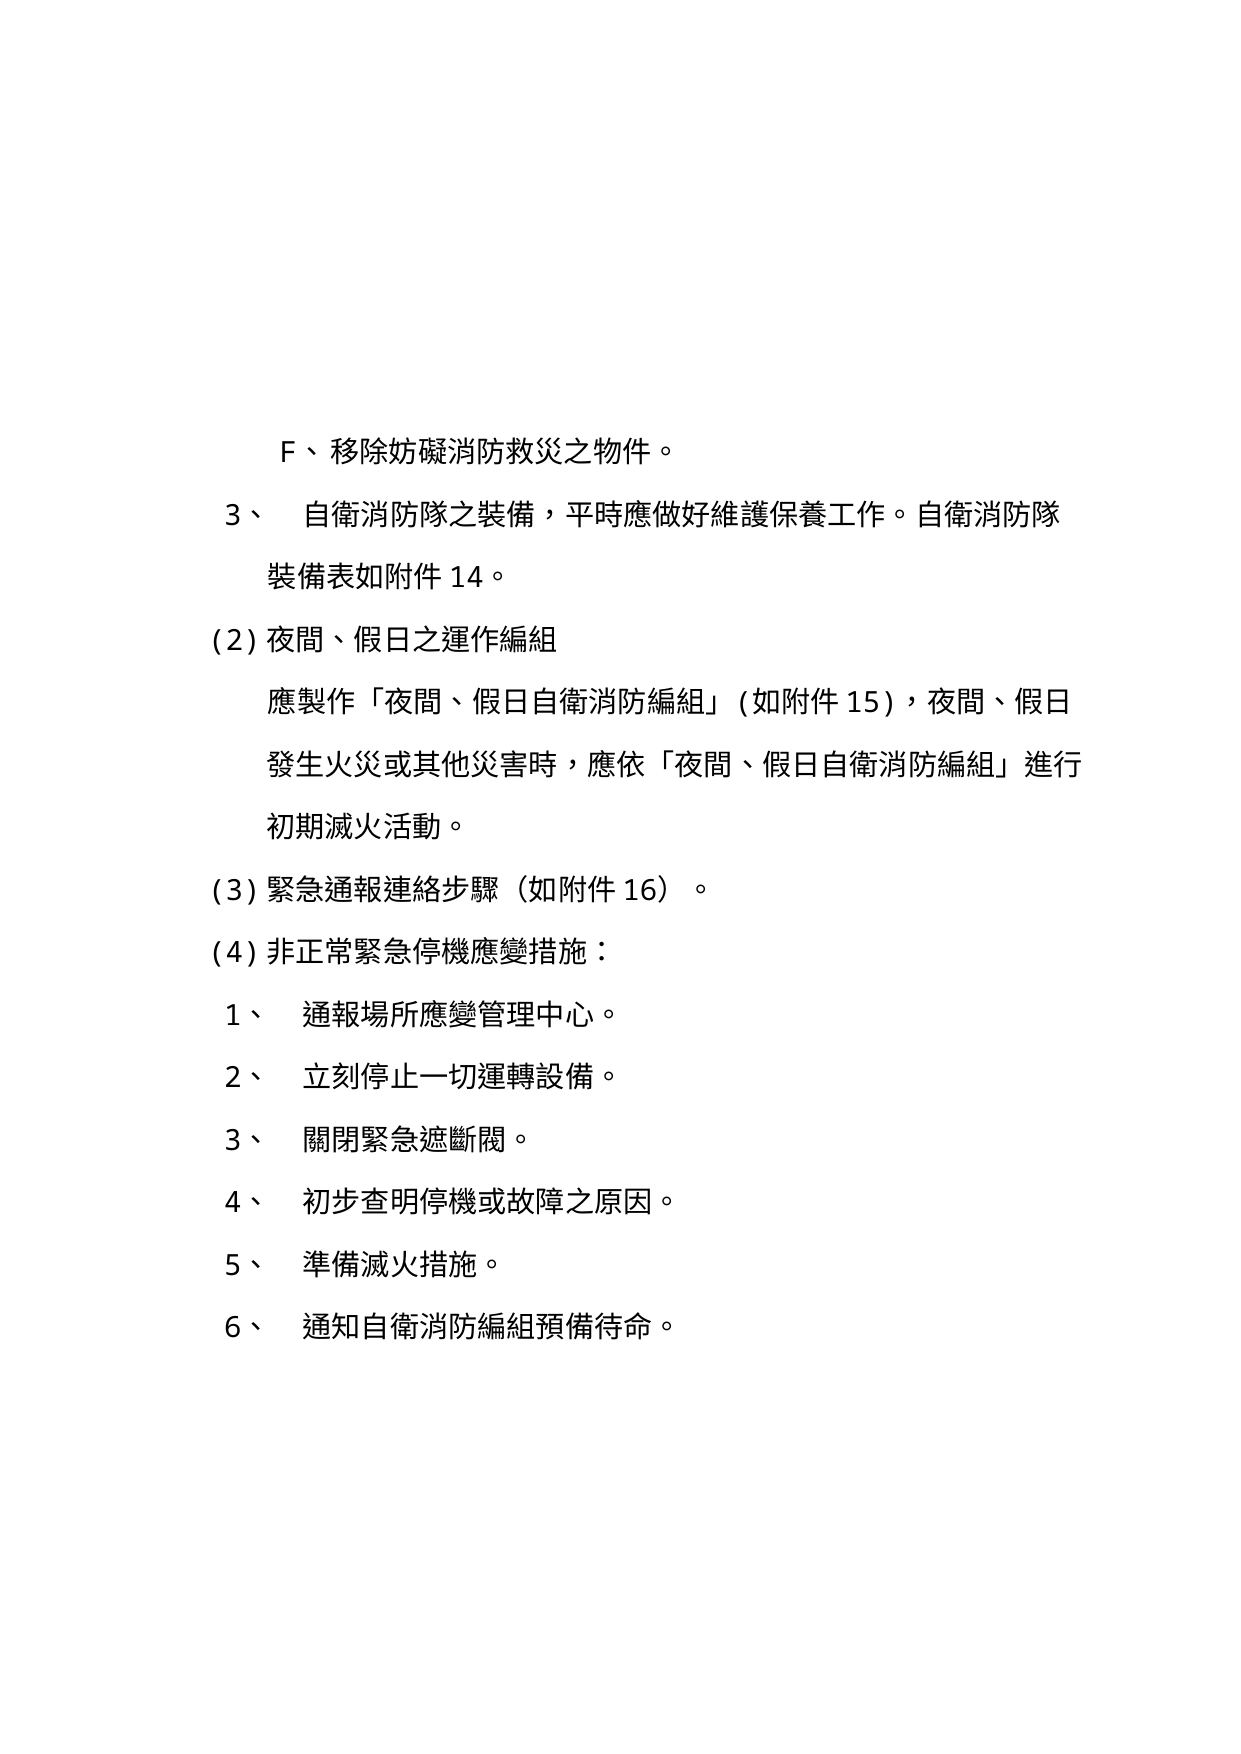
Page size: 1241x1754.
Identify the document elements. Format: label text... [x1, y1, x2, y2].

list 關閉緊急遮斷閥。 [224, 1096, 1084, 1158]
list 初步查明停機或故障之原因。 [224, 1158, 1084, 1221]
list 夜間、假日之運作編組 [208, 596, 1084, 658]
list 立刻停止一切運轉設備。 [224, 1033, 1084, 1096]
list 通知自衛消防編組預備待命。 [224, 1283, 1084, 1346]
list 通報場所應變管理中心。 [224, 971, 1084, 1033]
text 應製作「夜間、假日自衛消防編組」(如附件15)，夜間、假日發生火災或其他災害時，應依「夜間、假日自衛消防編組」進行初期滅火活動。 [266, 658, 1084, 846]
list 自衛消防隊之裝備，平時應做好維護保養工作。自衛消防隊裝備表如附件14。 [224, 471, 1084, 596]
list 緊急通報連絡步驟（如附件16）。 [208, 846, 1084, 908]
list 移除妨礙消防救災之物件。 [279, 408, 1092, 471]
list 非正常緊急停機應變措施： [208, 908, 1084, 971]
list 準備滅火措施。 [224, 1221, 1084, 1283]
